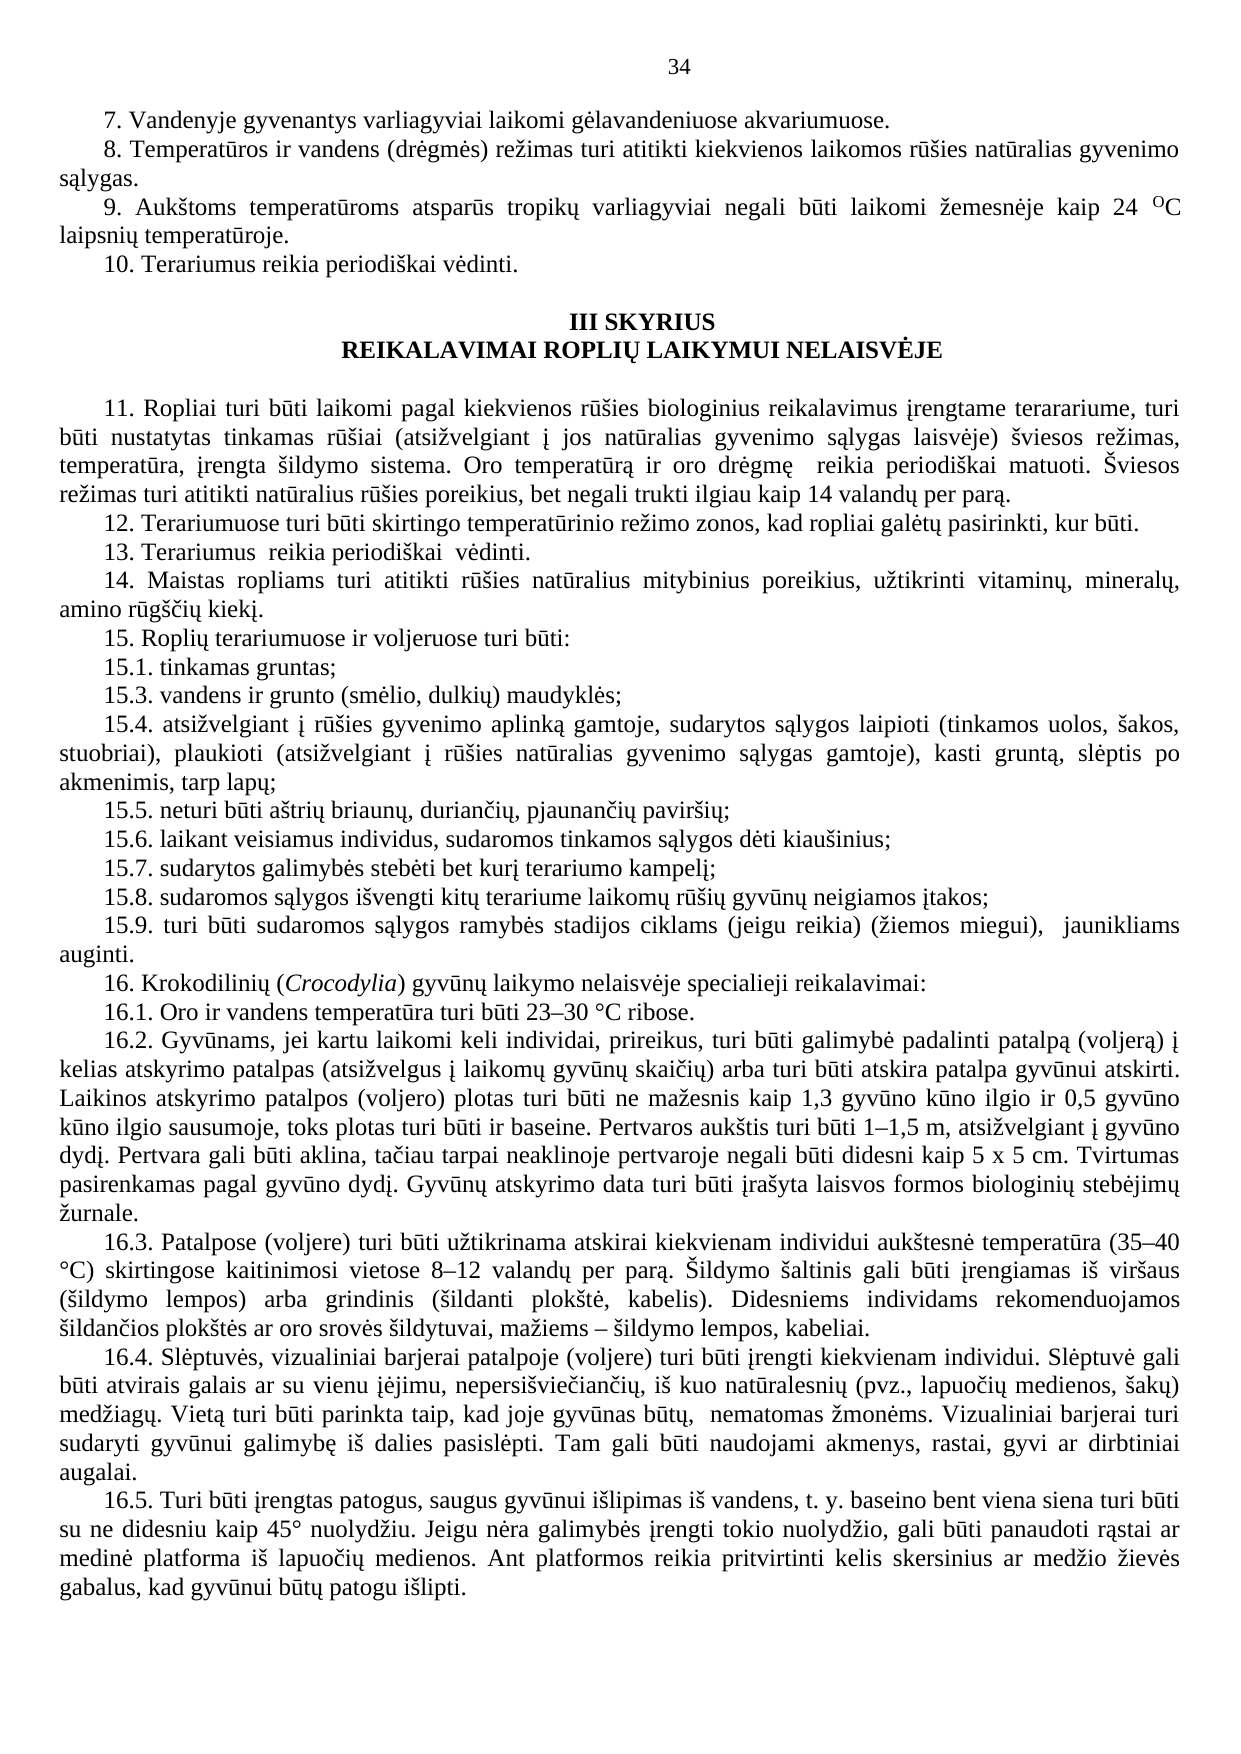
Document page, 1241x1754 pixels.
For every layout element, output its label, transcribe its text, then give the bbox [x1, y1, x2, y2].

text 9. Aukštoms temperatūroms atsparūs tropikų varliagyviai negali būti laikomi žemesnėje kaip 24 OC laipsnių temperatūroje. [59, 192, 1181, 249]
text 15.9. turi būti sudaromos sąlygos ramybės stadijos ciklams (jeigu reikia) (žiemos miegui), jaunikliams auginti. [59, 911, 1181, 968]
text 16.3. Patalpose (voljere) turi būti užtikrinama atskirai kiekvienam individui aukštesnė temperatūra (35–40 °C) skirtingose kaitinimosi vietose 8–12 valandų per parą. Šildymo šaltinis gali būti įrengiamas iš viršaus (šildymo lempos) arba grindinis (šildanti plokštė, kabelis). Didesniems individams rekomenduojamos šildančios plokštės ar oro srovės šildytuvai, mažiems – šildymo lempos, kabeliai. [59, 1227, 1181, 1342]
text 15.6. laikant veisiamus individus, sudaromos tinkamos sąlygos dėti kiaušinius; [59, 824, 1181, 853]
text III SKYRIUS [44, 307, 1181, 336]
text 15. Roplių terariumuose ir voljeruose turi būti: [59, 623, 1181, 652]
text 14. Maistas ropliams turi atitikti rūšies natūralius mitybinius poreikius, užtikrinti vitaminų, mineralų, amino rūgščių kiekį. [59, 566, 1181, 623]
text 16. Krokodilinių (Crocodylia) gyvūnų laikymo nelaisvėje specialieji reikalavimai: [59, 968, 1181, 997]
text 7. Vandenyje gyvenantys varliagyviai laikomi gėlavandeniuose akvariumuose. [59, 106, 1181, 134]
text 13. Terariumus reikia periodiškai vėdinti. [59, 537, 1181, 566]
text 12. Terariumuose turi būti skirtingo temperatūrinio režimo zonos, kad ropliai galėtų pasirinkti, kur būti. [59, 508, 1181, 537]
text 15.7. sudarytos galimybės stebėti bet kurį terariumo kampelį; [59, 853, 1181, 882]
text 16.5. Turi būti įrengtas patogus, saugus gyvūnui išlipimas iš vandens, t. y. baseino bent viena siena turi būti su ne didesniu kaip 45° nuolydžiu. Jeigu nėra galimybės įrengti tokio nuolydžio, gali būti panaudoti rąstai ar medinė platforma iš lapuočių medienos. Ant platformos reikia pritvirtinti kelis skersinius ar medžio žievės gabalus, kad gyvūnui būtų patogu išlipti. [59, 1486, 1181, 1601]
text 15.3. vandens ir grunto (smėlio, dulkių) maudyklės; [59, 681, 1181, 709]
text 15.8. sudaromos sąlygos išvengti kitų terariume laikomų rūšių gyvūnų neigiamos įtakos; [59, 882, 1181, 911]
text 16.1. Oro ir vandens temperatūra turi būti 23–30 °C ribose. [59, 997, 1181, 1026]
text 8. Temperatūros ir vandens (drėgmės) režimas turi atitikti kiekvienos laikomos rūšies natūralias gyvenimo sąlygas. [59, 134, 1181, 192]
text 15.5. neturi būti aštrių briaunų, duriančių, pjaunančių paviršių; [59, 796, 1181, 824]
text 11. Ropliai turi būti laikomi pagal kiekvienos rūšies biologinius reikalavimus įrengtame terarariume, turi būti nustatytas tinkamas rūšiai (atsižvelgiant į jos natūralias gyvenimo sąlygas laisvėje) šviesos režimas, temperatūra, įrengta šildymo sistema. Oro temperatūrą ir oro drėgmę reikia periodiškai matuoti. Šviesos režimas turi atitikti natūralius rūšies poreikius, bet negali trukti ilgiau kaip 14 valandų per parą. [59, 393, 1181, 508]
text 16.4. Slėptuvės, vizualiniai barjerai patalpoje (voljere) turi būti įrengti kiekvienam individui. Slėptuvė gali būti atvirais galais ar su vienu įėjimu, nepersišviečiančių, iš kuo natūralesnių (pvz., lapuočių medienos, šakų) medžiagų. Vietą turi būti parinkta taip, kad joje gyvūnas būtų, nematomas žmonėms. Vizualiniai barjerai turi sudaryti gyvūnui galimybę iš dalies pasislėpti. Tam gali būti naudojami akmenys, rastai, gyvi ar dirbtiniai augalai. [59, 1342, 1181, 1486]
text 16.2. Gyvūnams, jei kartu laikomi keli individai, prireikus, turi būti galimybė padalinti patalpą (voljerą) į kelias atskyrimo patalpas (atsižvelgus į laikomų gyvūnų skaičių) arba turi būti atskira patalpa gyvūnui atskirti. Laikinos atskyrimo patalpos (voljero) plotas turi būti ne mažesnis kaip 1,3 gyvūno kūno ilgio ir 0,5 gyvūno kūno ilgio sausumoje, toks plotas turi būti ir baseine. Pertvaros aukštis turi būti 1–1,5 m, atsižvelgiant į gyvūno dydį. Pertvara gali būti aklina, tačiau tarpai neaklinoje pertvaroje negali būti didesni kaip 5 x 5 cm. Tvirtumas pasirenkamas pagal gyvūno dydį. Gyvūnų atskyrimo data turi būti įrašyta laisvos formos biologinių stebėjimų žurnale. [59, 1026, 1181, 1227]
text 15.1. tinkamas gruntas; [59, 652, 1181, 681]
text REIKALAVIMAI ROPLIŲ LAIKYMUI NELAISVĖJE [44, 336, 1181, 364]
text 10. Terariumus reikia periodiškai vėdinti. [59, 249, 1181, 278]
text 15.4. atsižvelgiant į rūšies gyvenimo aplinką gamtoje, sudarytos sąlygos laipioti (tinkamos uolos, šakos, stuobriai), plaukioti (atsižvelgiant į rūšies natūralias gyvenimo sąlygas gamtoje), kasti gruntą, slėptis po akmenimis, tarp lapų; [59, 709, 1181, 796]
